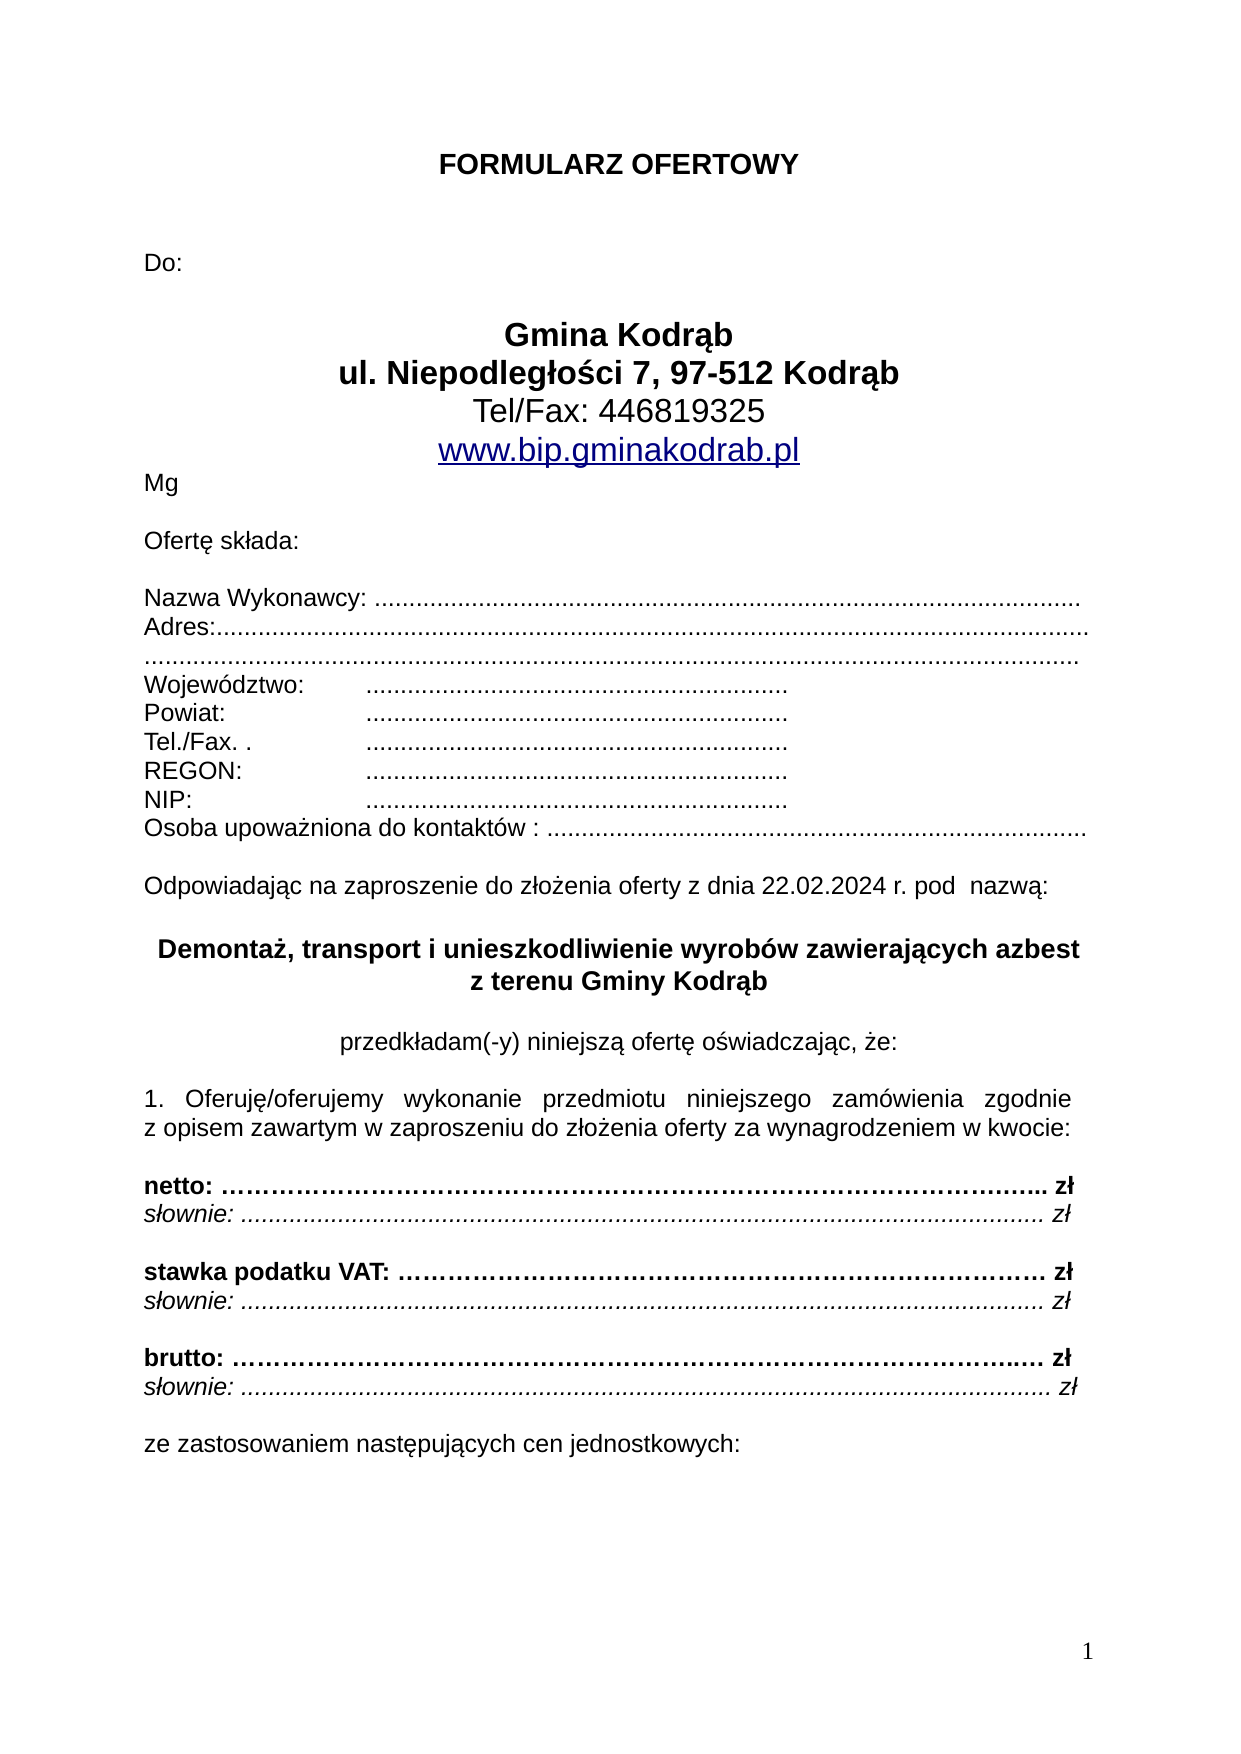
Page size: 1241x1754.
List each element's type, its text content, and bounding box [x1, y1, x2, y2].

text REGON: ............................................................. [144, 756, 1094, 785]
text NIP: ............................................................. [144, 785, 1094, 813]
text słownie: ..................................................................................................................... zł [144, 1372, 1094, 1401]
text ul. Niepodległości 7, 97-512 Kodrąb [144, 353, 1094, 392]
text Województwo: ............................................................. [144, 670, 1094, 698]
text Do: [144, 247, 1094, 276]
text przedkładam(-y) niniejszą ofertę oświadczając, że: [144, 1027, 1094, 1056]
text Adres:..................................................................................................................................................................................................................................................................... [144, 612, 1094, 670]
text Nazwa Wykonawcy: ...................................................................................................... [144, 583, 1094, 612]
text 1. Oferuję/oferujemy wykonanie przedmiotu niniejszego zamówienia zgodnie z opisem zawartym w zaproszeniu do złożenia oferty za wynagrodzeniem w kwocie: [144, 1084, 1094, 1142]
text Tel/Fax: 446819325 [144, 392, 1094, 430]
text stawka podatku VAT: …………………………………………………………………… zł [144, 1257, 1094, 1286]
text ze zastosowaniem następujących cen jednostkowych: [144, 1429, 1094, 1458]
text Ofertę składa: [144, 526, 1094, 555]
text słownie: .................................................................................................................... zł [144, 1199, 1094, 1228]
text Odpowiadając na zaproszenie do złożenia oferty z dnia 22.02.2024 r. pod nazwą: [144, 871, 1094, 900]
text słownie: .................................................................................................................... zł [144, 1286, 1094, 1314]
text Mg [144, 468, 1094, 497]
text netto: ………………………………………………………………………………….…... zł [144, 1171, 1094, 1199]
text Tel./Fax. . ............................................................. [144, 727, 1094, 756]
text FORMULARZ OFERTOWY [144, 147, 1094, 180]
text Demontaż, transport i unieszkodliwienie wyrobów zawierających azbest z terenu Gminy Kodrąb [144, 933, 1094, 996]
text brutto: …………………………………………………………………………………..… zł [144, 1343, 1094, 1372]
text Osoba upoważniona do kontaktów : .............................................................................. [144, 813, 1094, 842]
text Powiat: ............................................................. [144, 698, 1094, 727]
text Gmina Kodrąb [144, 315, 1094, 353]
text www.bip.gminakodrab.pl [144, 430, 1094, 468]
